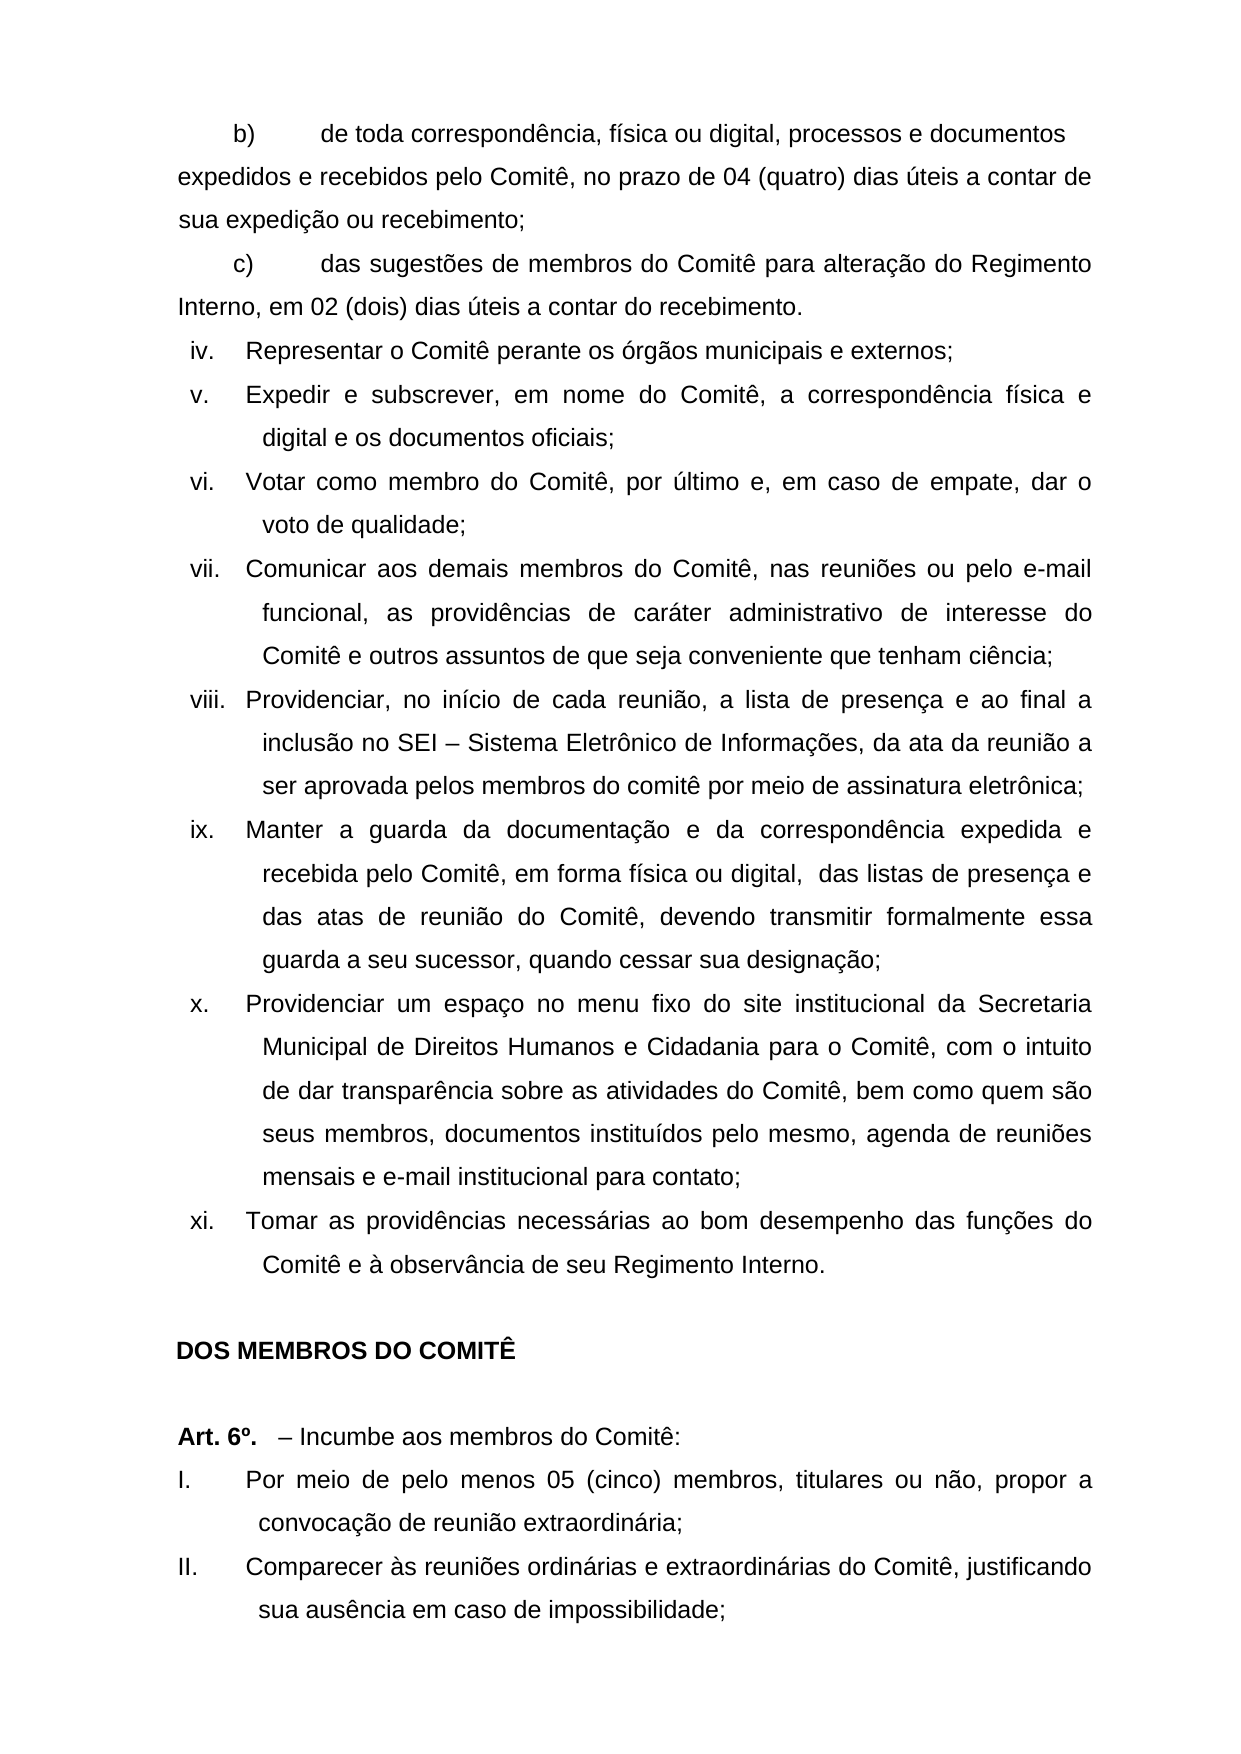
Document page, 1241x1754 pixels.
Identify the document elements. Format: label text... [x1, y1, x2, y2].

text expedidos e recebidos pelo Comitê, no prazo de 04 (quatro) dias úteis a contar de sua expedição ou recebimento; [177, 162, 1093, 234]
subtitle DOS MEMBROS DO COMITÊ [176, 1336, 1093, 1365]
list Providenciar, no início de cada reunião, a lista de presença e ao final a inclusão no SEI – Sistema Eletrônico de Informações, da ata da reunião a ser aprovada pelos membros do comitê por meio de assinatura eletrônica; [190, 685, 1093, 800]
list Manter a guarda da documentação e da correspondência expedida e recebida pelo Comitê, em forma física ou digital, das listas de presença e das atas de reunião do Comitê, devendo transmitir formalmente essa guarda a seu sucessor, quando cessar sua designação; [190, 815, 1093, 974]
list Por meio de pelo menos 05 (cinco) membros, titulares ou não, propor a convocação de reunião extraordinária; [177, 1465, 1093, 1537]
list Representar o Comitê perante os órgãos municipais e externos; [190, 336, 1093, 365]
list Expedir e subscrever, em nome do Comitê, a correspondência física e digital e os documentos oficiais; [190, 380, 1093, 452]
list Votar como membro do Comitê, por último e, em caso de empate, dar o voto de qualidade; [190, 467, 1093, 539]
list Tomar as providências necessárias ao bom desempenho das funções do Comitê e à observância de seu Regimento Interno. [190, 1206, 1093, 1278]
list de toda correspondência, física ou digital, processos e documentos [177, 119, 1093, 147]
text Art. 6º. – Incumbe aos membros do Comitê: [177, 1422, 1093, 1451]
list Comunicar aos demais membros do Comitê, nas reuniões ou pelo e-mail funcional, as providências de caráter administrativo de interesse do Comitê e outros assuntos de que seja conveniente que tenham ciência; [190, 554, 1093, 669]
list das sugestões de membros do Comitê para alteração do Regimento Interno, em 02 (dois) dias úteis a contar do recebimento. [177, 249, 1093, 321]
list Comparecer às reuniões ordinárias e extraordinárias do Comitê, justificando sua ausência em caso de impossibilidade; [177, 1552, 1093, 1624]
list Providenciar um espaço no menu fixo do site institucional da Secretaria Municipal de Direitos Humanos e Cidadania para o Comitê, com o intuito de dar transparência sobre as atividades do Comitê, bem como quem são seus membros, documentos instituídos pelo mesmo, agenda de reuniões mensais e e-mail institucional para contato; [190, 989, 1093, 1191]
